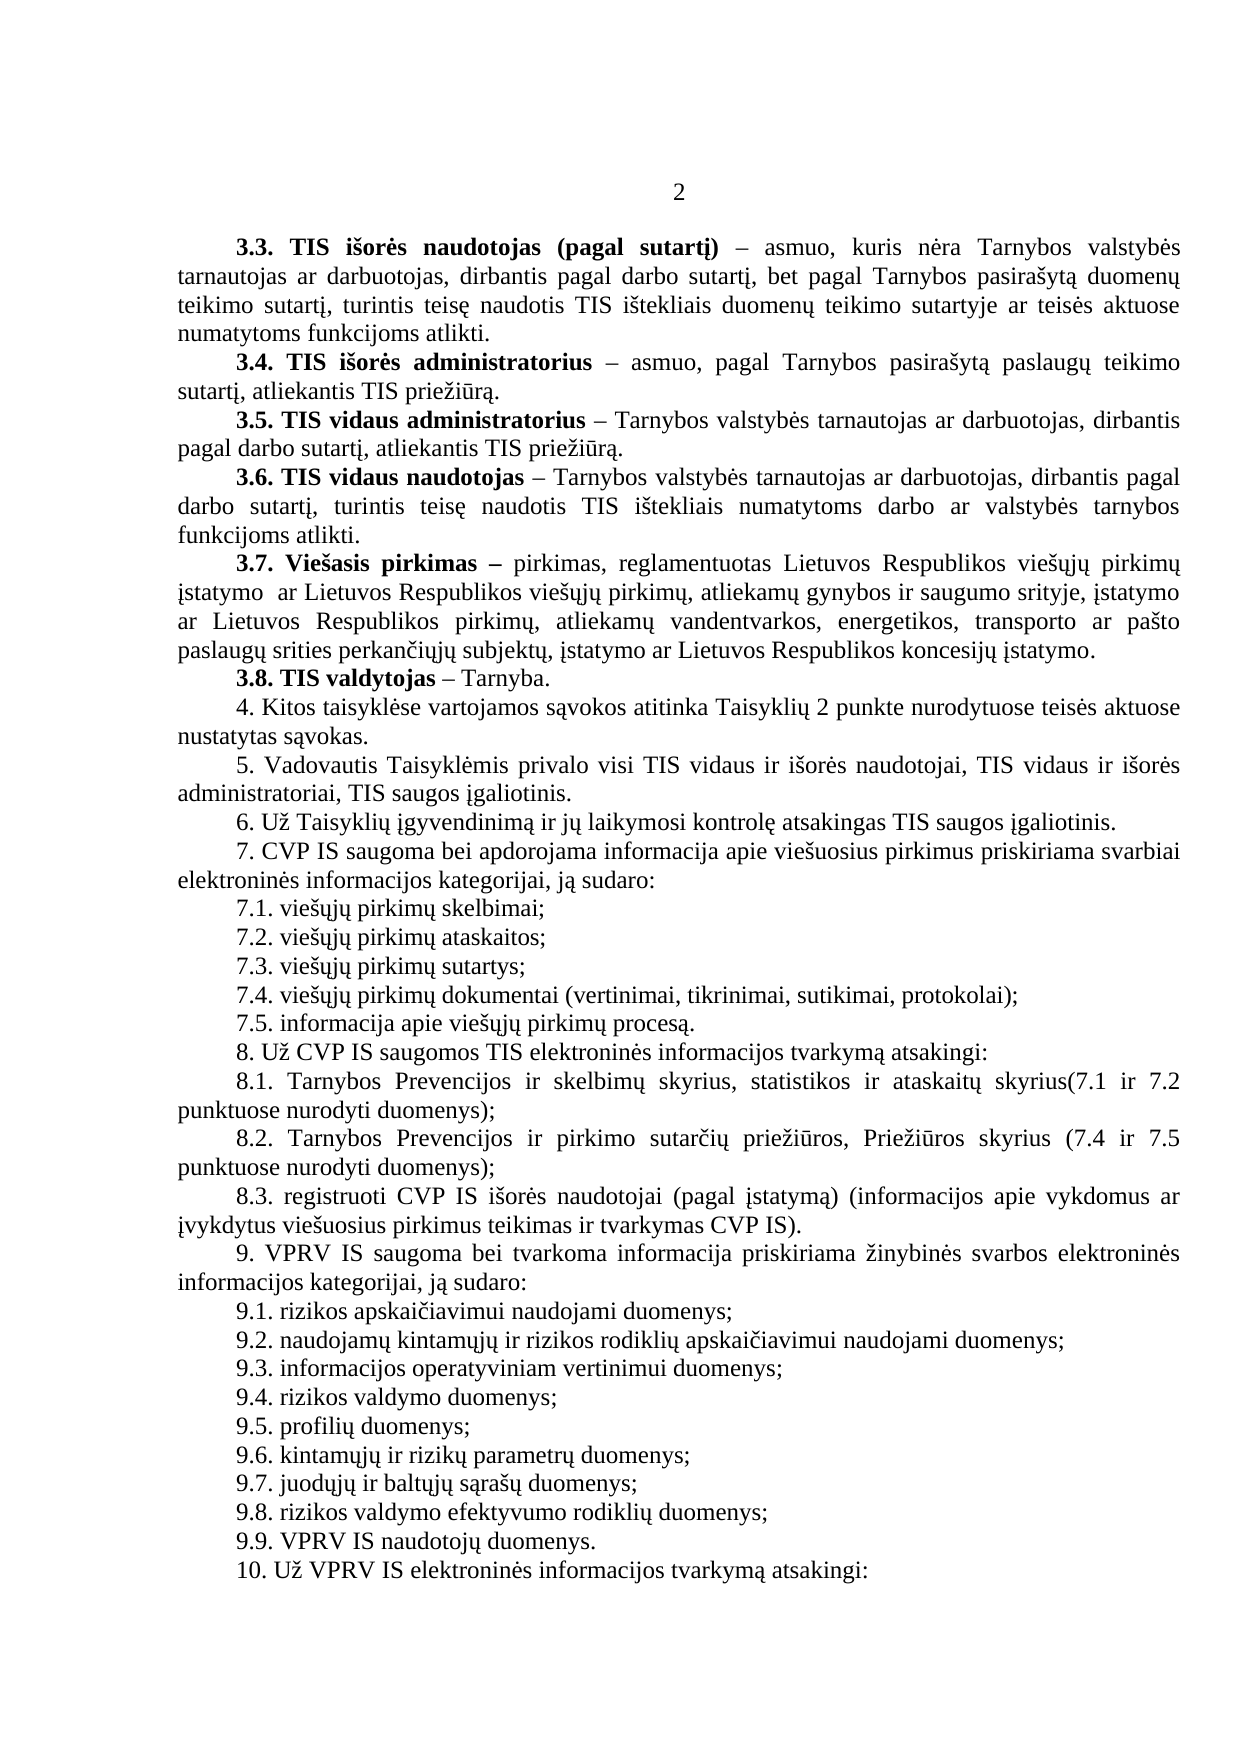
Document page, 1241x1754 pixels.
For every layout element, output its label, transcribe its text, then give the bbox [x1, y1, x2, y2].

text 9.1. rizikos apskaičiavimui naudojami duomenys; [177, 1296, 1181, 1325]
text 7.3. viešųjų pirkimų sutartys; [177, 951, 1181, 980]
text 8.1. Tarnybos Prevencijos ir skelbimų skyrius, statistikos ir ataskaitų skyrius(7.1 ir 7.2 punktuose nurodyti duomenys); [177, 1066, 1181, 1123]
text 7.1. viešųjų pirkimų skelbimai; [177, 893, 1181, 922]
text 8.3. registruoti CVP IS išorės naudotojai (pagal įstatymą) (informacijos apie vykdomus ar įvykdytus viešuosius pirkimus teikimas ir tvarkymas CVP IS). [177, 1181, 1181, 1238]
text 5. Vadovautis Taisyklėmis privalo visi TIS vidaus ir išorės naudotojai, TIS vidaus ir išorės administratoriai, TIS saugos įgaliotinis. [177, 750, 1181, 807]
text 10. Už VPRV IS elektroninės informacijos tvarkymą atsakingi: [177, 1555, 1181, 1583]
text 9.8. rizikos valdymo efektyvumo rodiklių duomenys; [177, 1497, 1181, 1526]
text 8. Už CVP IS saugomos TIS elektroninės informacijos tvarkymą atsakingi: [177, 1037, 1181, 1066]
text 3.7. Viešasis pirkimas – pirkimas, reglamentuotas Lietuvos Respublikos viešųjų pirkimų įstatymo ar Lietuvos Respublikos viešųjų pirkimų, atliekamų gynybos ir saugumo srityje, įstatymo ar Lietuvos Respublikos pirkimų, atliekamų vandentvarkos, energetikos, transporto ar pašto paslaugų srities perkančiųjų subjektų, įstatymo ar Lietuvos Respublikos koncesijų įstatymo. [177, 548, 1181, 663]
text 9.2. naudojamų kintamųjų ir rizikos rodiklių apskaičiavimui naudojami duomenys; [177, 1325, 1181, 1353]
text 3.8. TIS valdytojas – Tarnyba. [177, 663, 1181, 692]
text 9.9. VPRV IS naudotojų duomenys. [177, 1526, 1181, 1555]
text 9.4. rizikos valdymo duomenys; [177, 1382, 1181, 1411]
text 9.5. profilių duomenys; [177, 1411, 1181, 1440]
text 3.3. TIS išorės naudotojas (pagal sutartį) – asmuo, kuris nėra Tarnybos valstybės tarnautojas ar darbuotojas, dirbantis pagal darbo sutartį, bet pagal Tarnybos pasirašytą duomenų teikimo sutartį, turintis teisę naudotis TIS ištekliais duomenų teikimo sutartyje ar teisės aktuose numatytoms funkcijoms atlikti. [177, 232, 1181, 347]
text 9.6. kintamųjų ir rizikų parametrų duomenys; [177, 1440, 1181, 1468]
text 9.7. juodųjų ir baltųjų sąrašų duomenys; [177, 1468, 1181, 1497]
text 3.5. TIS vidaus administratorius – Tarnybos valstybės tarnautojas ar darbuotojas, dirbantis pagal darbo sutartį, atliekantis TIS priežiūrą. [177, 405, 1181, 462]
text 7. CVP IS saugoma bei apdorojama informacija apie viešuosius pirkimus priskiriama svarbiai elektroninės informacijos kategorijai, ją sudaro: [177, 836, 1181, 893]
text 4. Kitos taisyklėse vartojamos sąvokos atitinka Taisyklių 2 punkte nurodytuose teisės aktuose nustatytas sąvokas. [177, 692, 1181, 750]
text 6. Už Taisyklių įgyvendinimą ir jų laikymosi kontrolę atsakingas TIS saugos įgaliotinis. [177, 807, 1181, 836]
text 9.3. informacijos operatyviniam vertinimui duomenys; [177, 1353, 1181, 1382]
text 7.5. informacija apie viešųjų pirkimų procesą. [177, 1008, 1181, 1037]
text 3.6. TIS vidaus naudotojas – Tarnybos valstybės tarnautojas ar darbuotojas, dirbantis pagal darbo sutartį, turintis teisę naudotis TIS ištekliais numatytoms darbo ar valstybės tarnybos funkcijoms atlikti. [177, 462, 1181, 548]
text 9. VPRV IS saugoma bei tvarkoma informacija priskiriama žinybinės svarbos elektroninės informacijos kategorijai, ją sudaro: [177, 1238, 1181, 1296]
text 7.4. viešųjų pirkimų dokumentai (vertinimai, tikrinimai, sutikimai, protokolai); [177, 980, 1181, 1008]
text 3.4. TIS išorės administratorius – asmuo, pagal Tarnybos pasirašytą paslaugų teikimo sutartį, atliekantis TIS priežiūrą. [177, 347, 1181, 405]
text 7.2. viešųjų pirkimų ataskaitos; [177, 922, 1181, 951]
text 8.2. Tarnybos Prevencijos ir pirkimo sutarčių priežiūros, Priežiūros skyrius (7.4 ir 7.5 punktuose nurodyti duomenys); [177, 1123, 1181, 1181]
